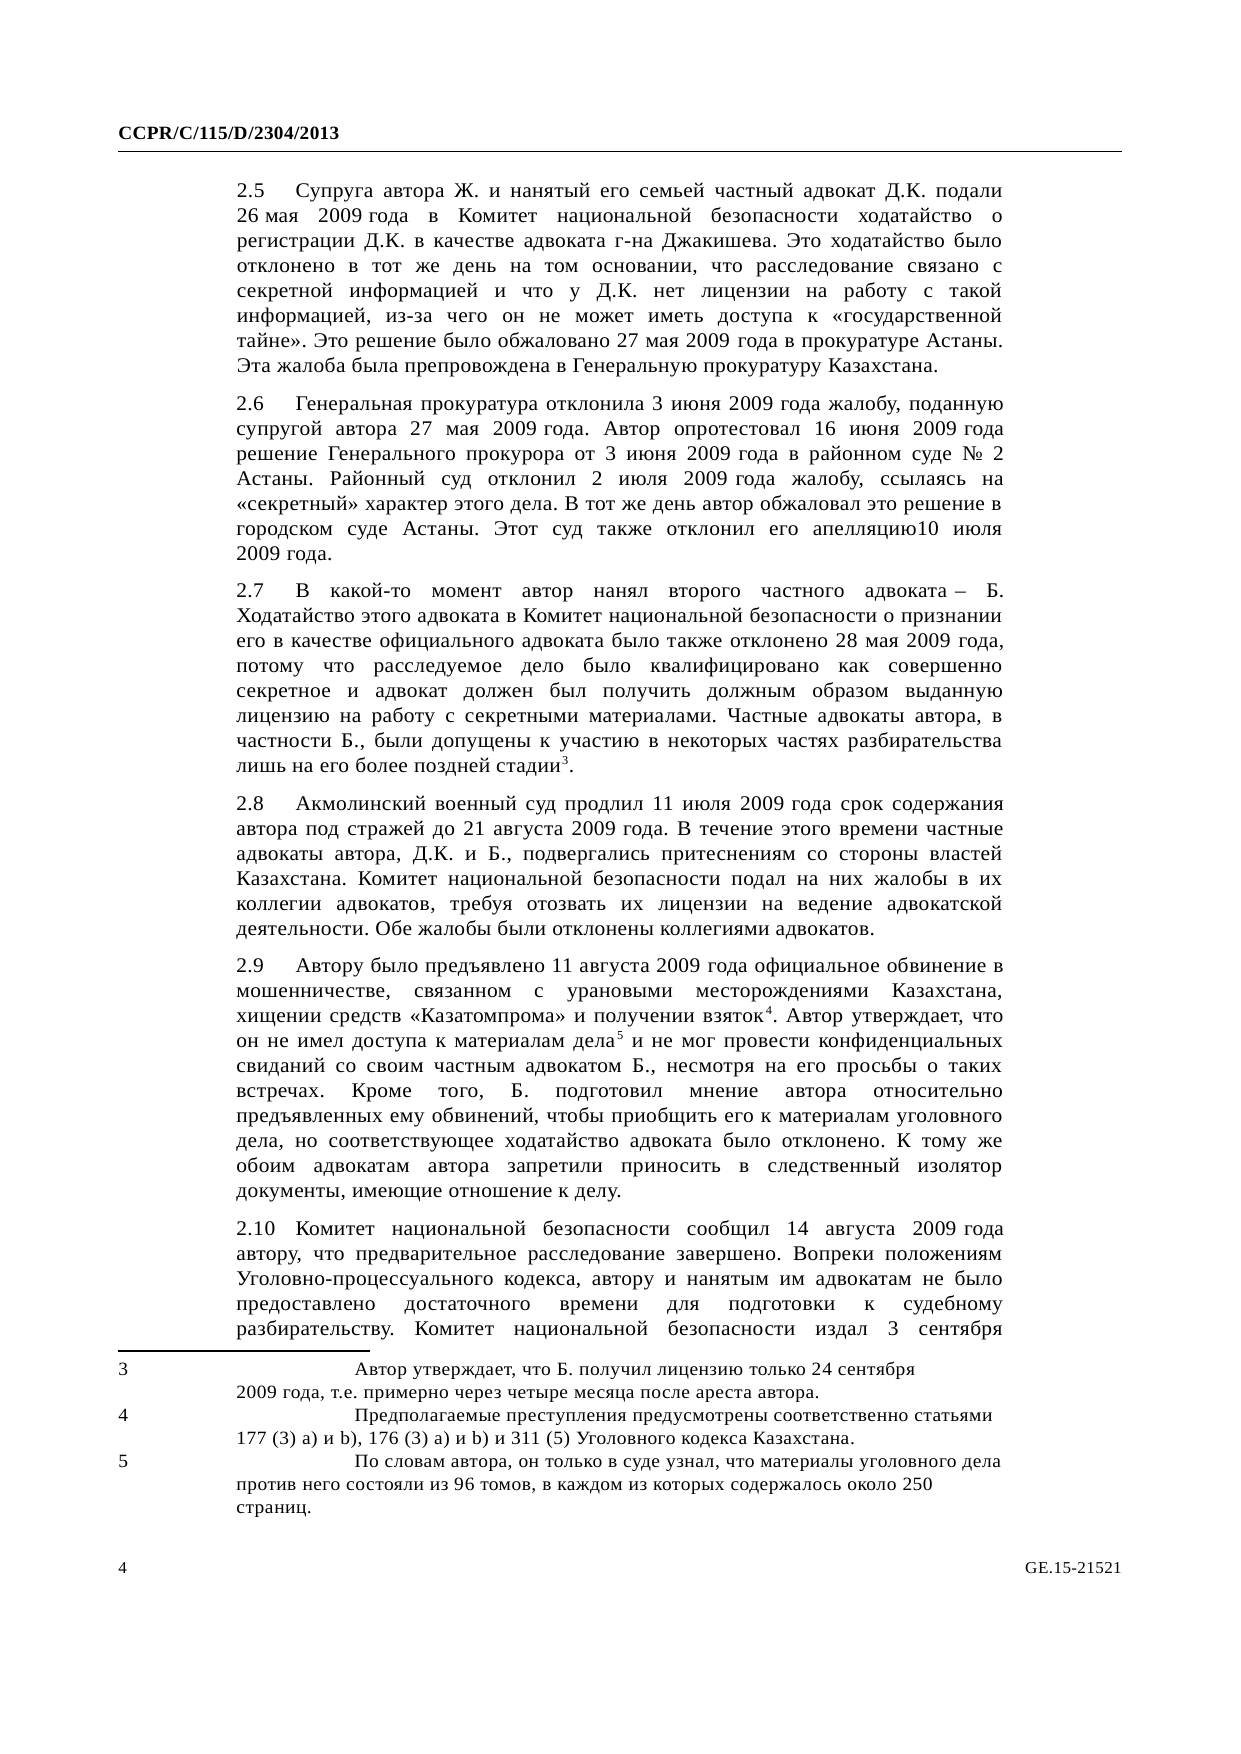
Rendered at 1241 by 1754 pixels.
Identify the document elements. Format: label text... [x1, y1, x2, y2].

text 2.6 Генеральная прокуратура отклонила 3 июня 2009 года жалобу, поданную супругой автора 27 мая 2009 года. Автор опротестовал 16 июня 2009 года решение Генерального прокурора от 3 июня 2009 года в районном суде № 2 Астаны. Районный суд отклонил 2 июля 2009 года жалобу, ссылаясь на «секретный» характер этого дела. В тот же день автор обжаловал это решение в городском суде Астаны. Этот суд также отклонил его апелляцию10 июля 2009 года. [236, 390, 1004, 565]
text Предполагаемые преступления предусмотрены соответственно статьями 177 (3) а) и b), 176 (3) а) и b) и 311 (5) Уголовного кодекса Казахстана. [118, 1403, 1004, 1449]
text 2.10 Комитет национальной безопасности сообщил 14 августа 2009 года автору, что предварительное расследование завершено. Вопреки положениям Уголовно-процессуального кодекса, автору и нанятым им адвокатам не было предоставлено достаточного времени для подготовки к судебному разбирательству. Комитет национальной безопасности издал 3 сентября [236, 1215, 1004, 1340]
text По словам автора, он только в суде узнал, что материалы уголовного дела против него состояли из 96 томов, в каждом из которых содержалось около 250 страниц. [118, 1449, 1004, 1518]
text 2.7 В какой-то момент автор нанял второго частного адвоката – Б. Ходатайство этого адвоката в Комитет национальной безопасности о признании его в качестве официального адвоката было также отклонено 28 мая 2009 года, потому что расследуемое дело было квалифицировано как совершенно секретное и адвокат должен был получить должным образом выданную лицензию на работу с секретными материалами. Частные адвокаты автора, в частности Б., были допущены к участию в некоторых частях разбирательства лишь на его более поздней стадии. [236, 577, 1004, 777]
text 2.8 Акмолинский военный суд продлил 11 июля 2009 года срок содержания автора под стражей до 21 августа 2009 года. В течение этого времени частные адвокаты автора, Д.К. и Б., подвергались притеснениям со стороны властей Казахстана. Комитет национальной безопасности подал на них жалобы в их коллегии адвокатов, требуя отозвать их лицензии на ведение адвокатской деятельности. Обе жалобы были отклонены коллегиями адвокатов. [236, 790, 1004, 940]
text 2.5 Супруга автора Ж. и нанятый его семьей частный адвокат Д.К. подали 26 мая 2009 года в Комитет национальной безопасности ходатайство о регистрации Д.К. в качестве адвоката г-на Джакишева. Это ходатайство было отклонено в тот же день на том основании, что расследование связано с секретной информацией и что у Д.К. нет лицензии на работу с такой информацией, из-за чего он не может иметь доступа к «государственной тайне». Это решение было обжаловано 27 мая 2009 года в прокуратуре Астаны. Эта жалоба была препровождена в Генеральную прокуратуру Казахстана. [237, 177, 1003, 377]
text Автор утверждает, что Б. получил лицензию только 24 сентября 2009 года, т.е. примерно через четыре месяца после ареста автора. [118, 1357, 1004, 1403]
text 2.9 Автору было предъявлено 11 августа 2009 года официальное обвинение в мошенничестве, связанном с урановыми месторождениями Казахстана, хищении средств «Казатомпрома» и получении взяток. Автор утверждает, что он не имел доступа к материалам дела и не мог провести конфиденциальных свиданий со своим частным адвокатом Б., несмотря на его просьбы о таких встречах. Кроме того, Б. подготовил мнение автора относительно предъявленных ему обвинений, чтобы приобщить его к материалам уголовного дела, но соответствующее ходатайство адвоката было отклонено. К тому же обоим адвокатам автора запретили приносить в следственный изолятор документы, имеющие отношение к делу. [236, 952, 1004, 1202]
